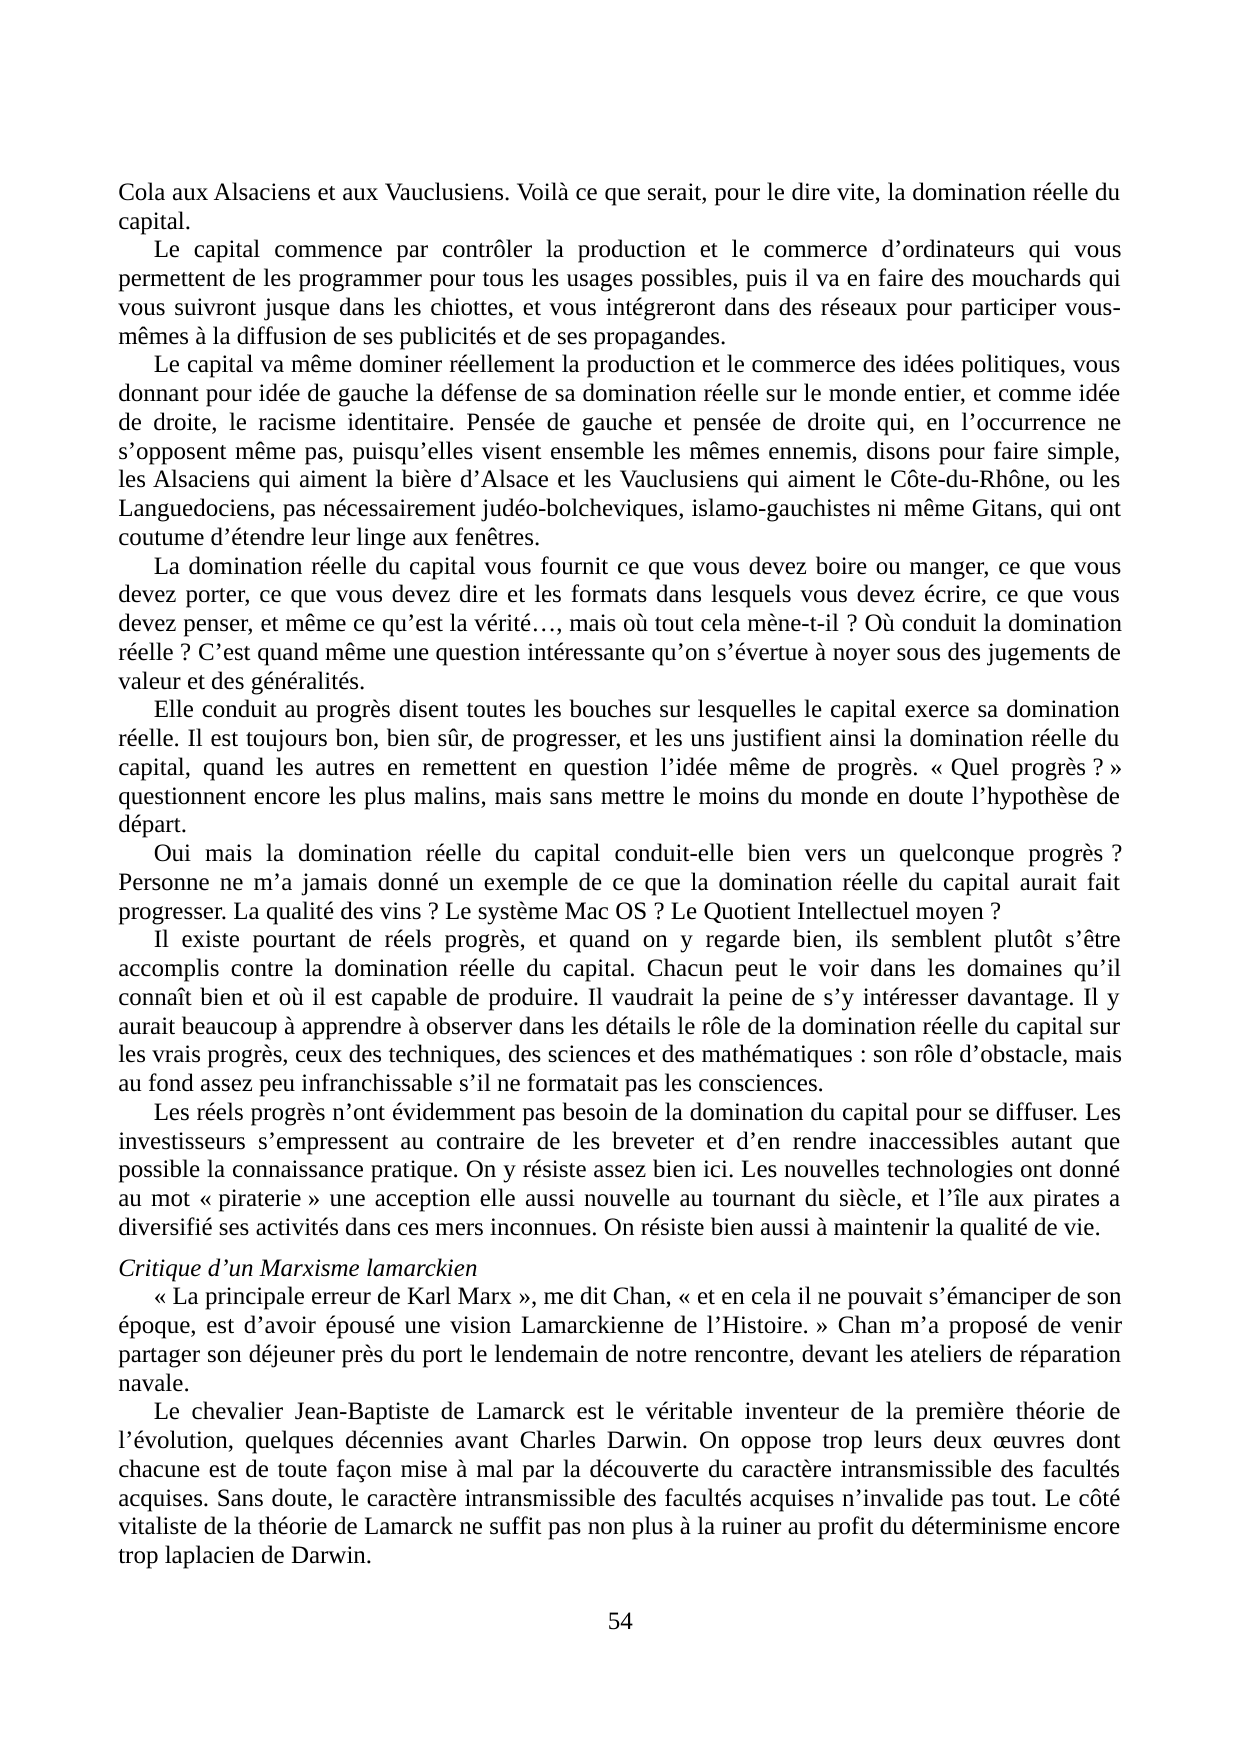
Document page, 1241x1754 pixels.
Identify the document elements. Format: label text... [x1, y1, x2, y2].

text La domination réelle du capital vous fournit ce que vous devez boire ou manger, ce que vous devez porter, ce que vous devez dire et les formats dans lesquels vous devez écrire, ce que vous devez penser, et même ce qu’est la vérité…, mais où tout cela mène-t-il ? Où conduit la domination réelle ? C’est quand même une question intéressante qu’on s’évertue à noyer sous des jugements de valeur et des généralités. [118, 551, 1122, 694]
text « La principale erreur de Karl Marx », me dit Chan, « et en cela il ne pouvait s’émanciper de son époque, est d’avoir épousé une vision Lamarckienne de l’Histoire. » Chan m’a proposé de venir partager son déjeuner près du port le lendemain de notre rencontre, devant les ateliers de réparation navale. [118, 1281, 1122, 1396]
text Le chevalier ‎Jean-Baptiste de Lamarck est le véritable inventeur de la première théorie de l’évolution, quelques décennies avant Charles Darwin. On oppose trop leurs deux œuvres dont chacune est de toute façon mise à mal par la découverte du caractère intransmissible des facultés acquises. Sans doute, le caractère intransmissible des facultés acquises n’invalide pas tout. Le côté vitaliste de la théorie de Lamarck ne suffit pas non plus à la ruiner au profit du déterminisme encore trop laplacien de Darwin. [118, 1396, 1122, 1569]
subtitle Critique d’un Marxisme lamarckien [118, 1253, 1122, 1281]
text Le capital va même dominer réellement la production et le commerce des idées politiques, vous donnant pour idée de gauche la défense de sa domination réelle sur le monde entier, et comme idée de droite, le racisme identitaire. Pensée de gauche et pensée de droite qui, en l’occurrence ne s’opposent même pas, puisqu’elles visent ensemble les mêmes ennemis, disons pour faire simple, les Alsaciens qui aiment la bière d’Alsace et les Vauclusiens qui aiment le Côte-du-Rhône, ou les Languedociens, pas nécessairement judéo-bolcheviques, islamo-gauchistes ni même Gitans, qui ont coutume d’étendre leur linge aux fenêtres. [118, 349, 1122, 551]
text Le capital commence par contrôler la production et le commerce d’ordinateurs qui vous permettent de les programmer pour tous les usages possibles, puis il va en faire des mouchards qui vous suivront jusque dans les chiottes, et vous intégreront dans des réseaux pour participer vous-mêmes à la diffusion de ses publicités et de ses propagandes. [118, 234, 1122, 349]
text Oui mais la domination réelle du capital conduit-elle bien vers un quelconque progrès ? Personne ne m’a jamais donné un exemple de ce que la domination réelle du capital aurait fait progresser. La qualité des vins ? Le système Mac OS ? Le Quotient Intellectuel moyen ? [118, 838, 1122, 924]
text Les réels progrès n’ont évidemment pas besoin de la domination du capital pour se diffuser. Les investisseurs s’empressent au contraire de les breveter et d’en rendre inaccessibles autant que possible la connaissance pratique. On y résiste assez bien ici. Les nouvelles technologies ont donné au mot « piraterie » une acception elle aussi nouvelle au tournant du siècle, et l’île aux pirates a diversifié ses activités dans ces mers inconnues. On résiste bien aussi à maintenir la qualité de vie. [118, 1097, 1122, 1241]
text Elle conduit au progrès disent toutes les bouches sur lesquelles le capital exerce sa domination réelle. Il est toujours bon, bien sûr, de progresser, et les uns justifient ainsi la domination réelle du capital, quand les autres en remettent en question l’idée même de progrès. « Quel progrès ? » questionnent encore les plus malins, mais sans mettre le moins du monde en doute l’hypothèse de départ. [118, 694, 1122, 838]
text Il existe pourtant de réels progrès, et quand on y regarde bien, ils semblent plutôt s’être accomplis contre la domination réelle du capital. Chacun peut le voir dans les domaines qu’il connaît bien et où il est capable de produire. Il vaudrait la peine de s’y intéresser davantage. Il y aurait beaucoup à apprendre à observer dans les détails le rôle de la domination réelle du capital sur les vrais progrès, ceux des techniques, des sciences et des mathématiques : son rôle d’obstacle, mais au fond assez peu infranchissable s’il ne formatait pas les consciences. [118, 924, 1122, 1097]
text Cola aux Alsaciens et aux Vauclusiens. Voilà ce que serait, pour le dire vite, la domination réelle du capital. [118, 177, 1122, 234]
